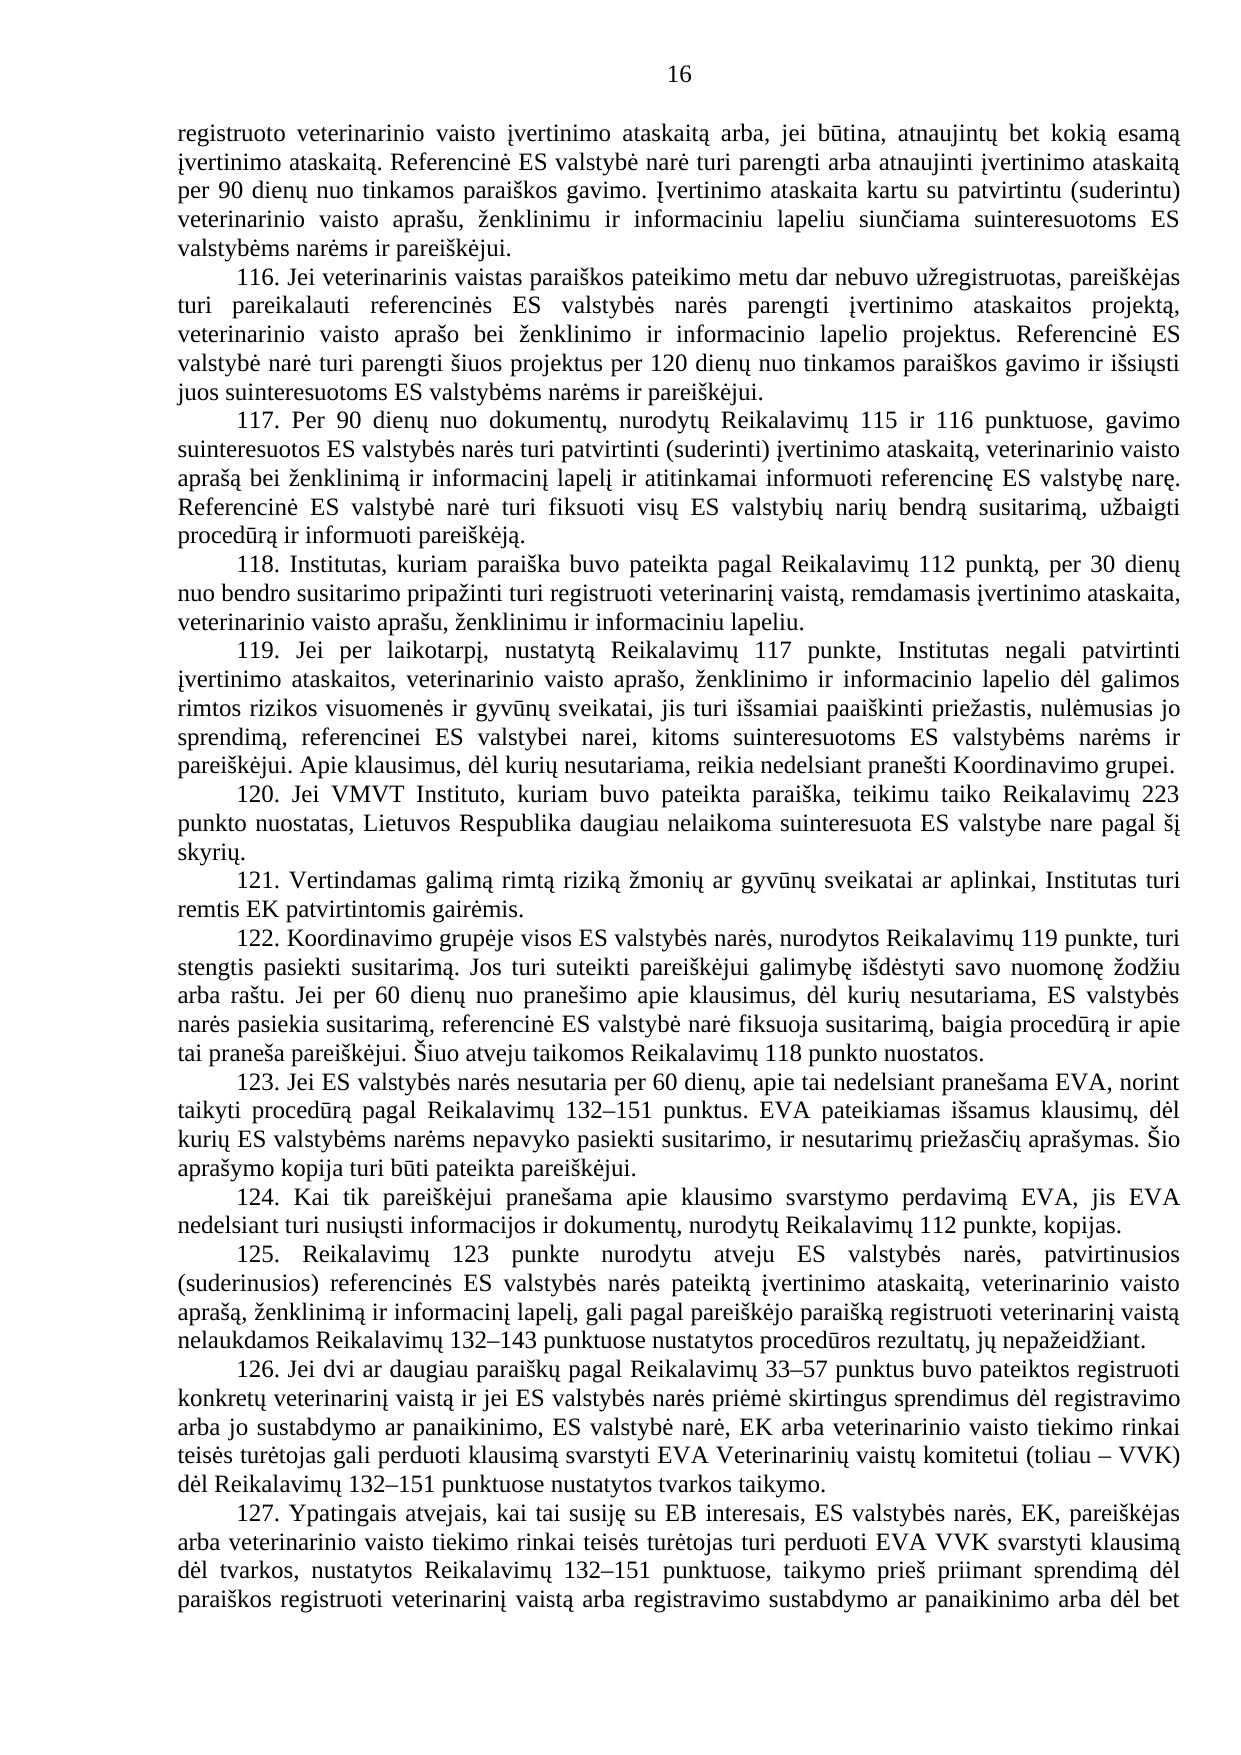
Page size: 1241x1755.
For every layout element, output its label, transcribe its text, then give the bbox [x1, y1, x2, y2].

text 124. Kai tik pareiškėjui pranešama apie klausimo svarstymo perdavimą EVA, jis EVA nedelsiant turi nusiųsti informacijos ir dokumentų, nurodytų Reikalavimų 112 punkte, kopijas. [177, 1182, 1181, 1239]
text registruoto veterinarinio vaisto įvertinimo ataskaitą arba, jei būtina, atnaujintų bet kokią esamą įvertinimo ataskaitą. Referencinė ES valstybė narė turi parengti arba atnaujinti įvertinimo ataskaitą per 90 dienų nuo tinkamos paraiškos gavimo. Įvertinimo ataskaita kartu su patvirtintu (suderintu) veterinarinio vaisto aprašu, ženklinimu ir informaciniu lapeliu siunčiama suinteresuotoms ES valstybėms narėms ir pareiškėjui. [177, 118, 1181, 262]
text 126. Jei dvi ar daugiau paraiškų pagal Reikalavimų 33–57 punktus buvo pateiktos registruoti konkretų veterinarinį vaistą ir jei ES valstybės narės priėmė skirtingus sprendimus dėl registravimo arba jo sustabdymo ar panaikinimo, ES valstybė narė, EK arba veterinarinio vaisto tiekimo rinkai teisės turėtojas gali perduoti klausimą svarstyti EVA Veterinarinių vaistų komitetui (toliau – VVK) dėl Reikalavimų 132–151 punktuose nustatytos tvarkos taikymo. [177, 1354, 1181, 1498]
text 121. Vertindamas galimą rimtą riziką žmonių ar gyvūnų sveikatai ar aplinkai, Institutas turi remtis EK patvirtintomis gairėmis. [177, 866, 1181, 923]
text 122. Koordinavimo grupėje visos ES valstybės narės, nurodytos Reikalavimų 119 punkte, turi stengtis pasiekti susitarimą. Jos turi suteikti pareiškėjui galimybę išdėstyti savo nuomonę žodžiu arba raštu. Jei per 60 dienų nuo pranešimo apie klausimus, dėl kurių nesutariama, ES valstybės narės pasiekia susitarimą, referencinė ES valstybė narė fiksuoja susitarimą, baigia procedūrą ir apie tai praneša pareiškėjui. Šiuo atveju taikomos Reikalavimų 118 punkto nuostatos. [177, 923, 1181, 1067]
text 119. Jei per laikotarpį, nustatytą Reikalavimų 117 punkte, Institutas negali patvirtinti įvertinimo ataskaitos, veterinarinio vaisto aprašo, ženklinimo ir informacinio lapelio dėl galimos rimtos rizikos visuomenės ir gyvūnų sveikatai, jis turi išsamiai paaiškinti priežastis, nulėmusias jo sprendimą, referencinei ES valstybei narei, kitoms suinteresuotoms ES valstybėms narėms ir pareiškėjui. Apie klausimus, dėl kurių nesutariama, reikia nedelsiant pranešti Koordinavimo grupei. [177, 636, 1181, 779]
text 116. Jei veterinarinis vaistas paraiškos pateikimo metu dar nebuvo užregistruotas, pareiškėjas turi pareikalauti referencinės ES valstybės narės parengti įvertinimo ataskaitos projektą, veterinarinio vaisto aprašo bei ženklinimo ir informacinio lapelio projektus. Referencinė ES valstybė narė turi parengti šiuos projektus per 120 dienų nuo tinkamos paraiškos gavimo ir išsiųsti juos suinteresuotoms ES valstybėms narėms ir pareiškėjui. [177, 262, 1181, 406]
text 123. Jei ES valstybės narės nesutaria per 60 dienų, apie tai nedelsiant pranešama EVA, norint taikyti procedūrą pagal Reikalavimų 132–151 punktus. EVA pateikiamas išsamus klausimų, dėl kurių ES valstybėms narėms nepavyko pasiekti susitarimo, ir nesutarimų priežasčių aprašymas. Šio aprašymo kopija turi būti pateikta pareiškėjui. [177, 1067, 1181, 1182]
text 125. Reikalavimų 123 punkte nurodytu atveju ES valstybės narės, patvirtinusios (suderinusios) referencinės ES valstybės narės pateiktą įvertinimo ataskaitą, veterinarinio vaisto aprašą, ženklinimą ir informacinį lapelį, gali pagal pareiškėjo paraišką registruoti veterinarinį vaistą nelaukdamos Reikalavimų 132–143 punktuose nustatytos procedūros rezultatų, jų nepažeidžiant. [177, 1239, 1181, 1354]
text 118. Institutas, kuriam paraiška buvo pateikta pagal Reikalavimų 112 punktą, per 30 dienų nuo bendro susitarimo pripažinti turi registruoti veterinarinį vaistą, remdamasis įvertinimo ataskaita, veterinarinio vaisto aprašu, ženklinimu ir informaciniu lapeliu. [177, 549, 1181, 636]
text 127. Ypatingais atvejais, kai tai susiję su EB interesais, ES valstybės narės, EK, pareiškėjas arba veterinarinio vaisto tiekimo rinkai teisės turėtojas turi perduoti EVA VVK svarstyti klausimą dėl tvarkos, nustatytos Reikalavimų 132–151 punktuose, taikymo prieš priimant sprendimą dėl paraiškos registruoti veterinarinį vaistą arba registravimo sustabdymo ar panaikinimo arba dėl bet [177, 1498, 1181, 1613]
text 120. Jei VMVT Instituto, kuriam buvo pateikta paraiška, teikimu taiko Reikalavimų 223 punkto nuostatas, Lietuvos Respublika daugiau nelaikoma suinteresuota ES valstybe nare pagal šį skyrių. [177, 779, 1181, 866]
text 117. Per 90 dienų nuo dokumentų, nurodytų Reikalavimų 115 ir 116 punktuose, gavimo suinteresuotos ES valstybės narės turi patvirtinti (suderinti) įvertinimo ataskaitą, veterinarinio vaisto aprašą bei ženklinimą ir informacinį lapelį ir atitinkamai informuoti referencinę ES valstybę narę. Referencinė ES valstybė narė turi fiksuoti visų ES valstybių narių bendrą susitarimą, užbaigti procedūrą ir informuoti pareiškėją. [177, 406, 1181, 549]
